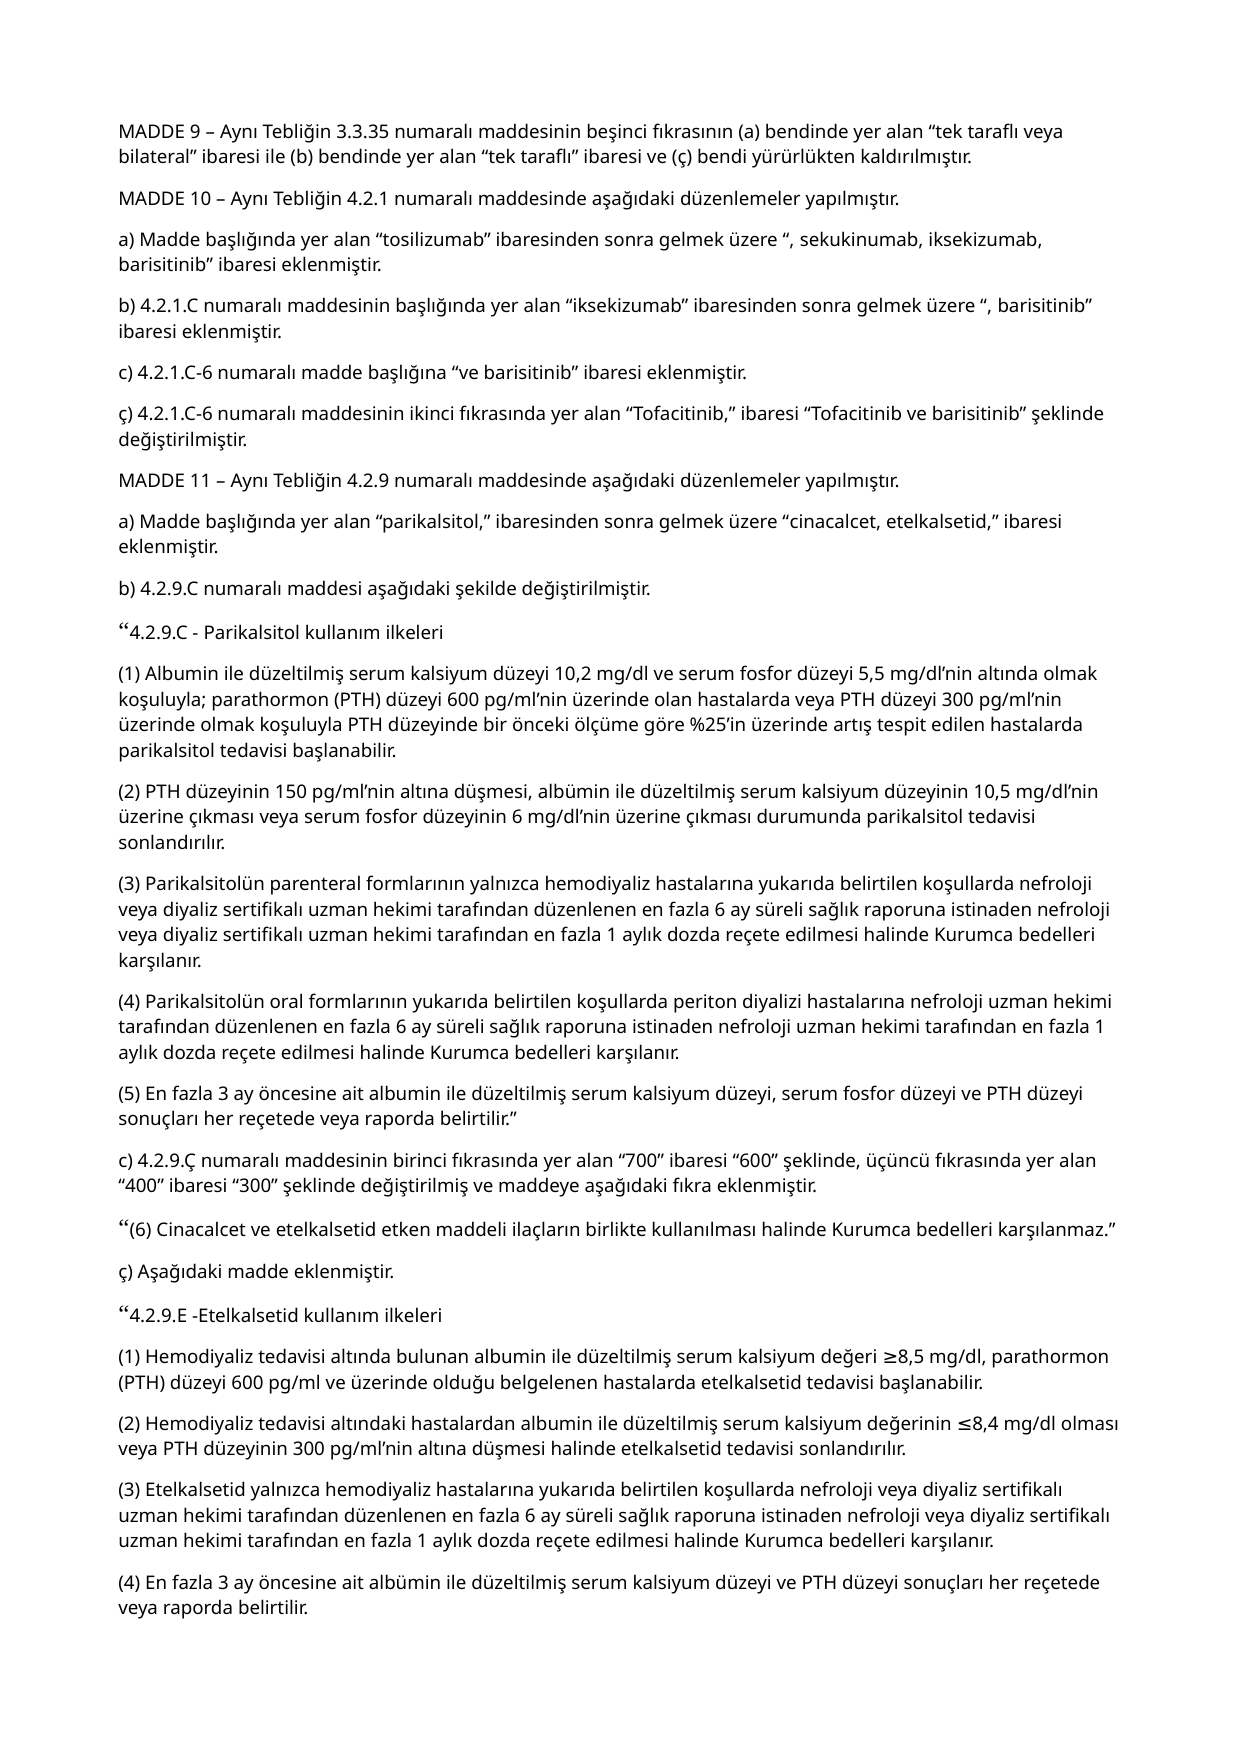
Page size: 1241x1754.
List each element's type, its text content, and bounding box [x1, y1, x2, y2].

text (4) Parikalsitolün oral formlarının yukarıda belirtilen koşullarda periton diyalizi hastalarına nefroloji uzman hekimi tarafından düzenlenen en fazla 6 ay süreli sağlık raporuna istinaden nefroloji uzman hekimi tarafından en fazla 1 aylık dozda reçete edilmesi halinde Kurumca bedelleri karşılanır. [118, 988, 1122, 1064]
text MADDE 10 – Aynı Tebliğin 4.2.1 numaralı maddesinde aşağıdaki düzenlemeler yapılmıştır. [118, 185, 1122, 210]
text (5) En fazla 3 ay öncesine ait albumin ile düzeltilmiş serum kalsiyum düzeyi, serum fosfor düzeyi ve PTH düzeyi sonuçları her reçetede veya raporda belirtilir.” [118, 1080, 1122, 1131]
text MADDE 9 – Aynı Tebliğin 3.3.35 numaralı maddesinin beşinci fıkrasının (a) bendinde yer alan “tek taraflı veya bilateral” ibaresi ile (b) bendinde yer alan “tek taraflı” ibaresi ve (ç) bendi yürürlükten kaldırılmıştır. [118, 118, 1122, 169]
text (3) Etelkalsetid yalnızca hemodiyaliz hastalarına yukarıda belirtilen koşullarda nefroloji veya diyaliz sertifikalı uzman hekimi tarafından düzenlenen en fazla 6 ay süreli sağlık raporuna istinaden nefroloji veya diyaliz sertifikalı uzman hekimi tarafından en fazla 1 aylık dozda reçete edilmesi halinde Kurumca bedelleri karşılanır. [118, 1477, 1122, 1553]
text a) Madde başlığında yer alan “parikalsitol,” ibaresinden sonra gelmek üzere “cinacalcet, etelkalsetid,” ibaresi eklenmiştir. [118, 508, 1122, 559]
text (3) Parikalsitolün parenteral formlarının yalnızca hemodiyaliz hastalarına yukarıda belirtilen koşullarda nefroloji veya diyaliz sertifikalı uzman hekimi tarafından düzenlenen en fazla 6 ay süreli sağlık raporuna istinaden nefroloji veya diyaliz sertifikalı uzman hekimi tarafından en fazla 1 aylık dozda reçete edilmesi halinde Kurumca bedelleri karşılanır. [118, 870, 1122, 972]
text “4.2.9.E -Etelkalsetid kullanım ilkeleri [118, 1299, 1122, 1328]
text c) 4.2.9.Ç numaralı maddesinin birinci fıkrasında yer alan “700” ibaresi “600” şeklinde, üçüncü fıkrasında yer alan “400” ibaresi “300” şeklinde değiştirilmiş ve maddeye aşağıdaki fıkra eklenmiştir. [118, 1147, 1122, 1198]
text b) 4.2.1.C numaralı maddesinin başlığında yer alan “iksekizumab” ibaresinden sonra gelmek üzere “, barisitinib” ibaresi eklenmiştir. [118, 293, 1122, 344]
text MADDE 11 – Aynı Tebliğin 4.2.9 numaralı maddesinde aşağıdaki düzenlemeler yapılmıştır. [118, 467, 1122, 493]
text ç) 4.2.1.C-6 numaralı maddesinin ikinci fıkrasında yer alan “Tofacitinib,” ibaresi “Tofacitinib ve barisitinib” şeklinde değiştirilmiştir. [118, 400, 1122, 451]
text a) Madde başlığında yer alan “tosilizumab” ibaresinden sonra gelmek üzere “, sekukinumab, iksekizumab, barisitinib” ibaresi eklenmiştir. [118, 226, 1122, 277]
text ç) Aşağıdaki madde eklenmiştir. [118, 1258, 1122, 1283]
text b) 4.2.9.C numaralı maddesi aşağıdaki şekilde değiştirilmiştir. [118, 575, 1122, 600]
text “(6) Cinacalcet ve etelkalsetid etken maddeli ilaçların birlikte kullanılması halinde Kurumca bedelleri karşılanmaz.” [118, 1213, 1122, 1242]
text (2) PTH düzeyinin 150 pg/ml’nin altına düşmesi, albümin ile düzeltilmiş serum kalsiyum düzeyinin 10,5 mg/dl’nin üzerine çıkması veya serum fosfor düzeyinin 6 mg/dl’nin üzerine çıkması durumunda parikalsitol tedavisi sonlandırılır. [118, 778, 1122, 855]
text “4.2.9.C - Parikalsitol kullanım ilkeleri [118, 616, 1122, 645]
text (1) Hemodiyaliz tedavisi altında bulunan albumin ile düzeltilmiş serum kalsiyum değeri ≥8,5 mg/dl, parathormon (PTH) düzeyi 600 pg/ml ve üzerinde olduğu belgelenen hastalarda etelkalsetid tedavisi başlanabilir. [118, 1343, 1122, 1394]
text (4) En fazla 3 ay öncesine ait albümin ile düzeltilmiş serum kalsiyum düzeyi ve PTH düzeyi sonuçları her reçetede veya raporda belirtilir. [118, 1569, 1122, 1620]
text (1) Albumin ile düzeltilmiş serum kalsiyum düzeyi 10,2 mg/dl ve serum fosfor düzeyi 5,5 mg/dl’nin altında olmak koşuluyla; parathormon (PTH) düzeyi 600 pg/ml’nin üzerinde olan hastalarda veya PTH düzeyi 300 pg/ml’nin üzerinde olmak koşuluyla PTH düzeyinde bir önceki ölçüme göre %25’in üzerinde artış tespit edilen hastalarda parikalsitol tedavisi başlanabilir. [118, 660, 1122, 762]
text (2) Hemodiyaliz tedavisi altındaki hastalardan albumin ile düzeltilmiş serum kalsiyum değerinin ≤8,4 mg/dl olması veya PTH düzeyinin 300 pg/ml’nin altına düşmesi halinde etelkalsetid tedavisi sonlandırılır. [118, 1410, 1122, 1461]
text c) 4.2.1.C-6 numaralı madde başlığına “ve barisitinib” ibaresi eklenmiştir. [118, 359, 1122, 385]
